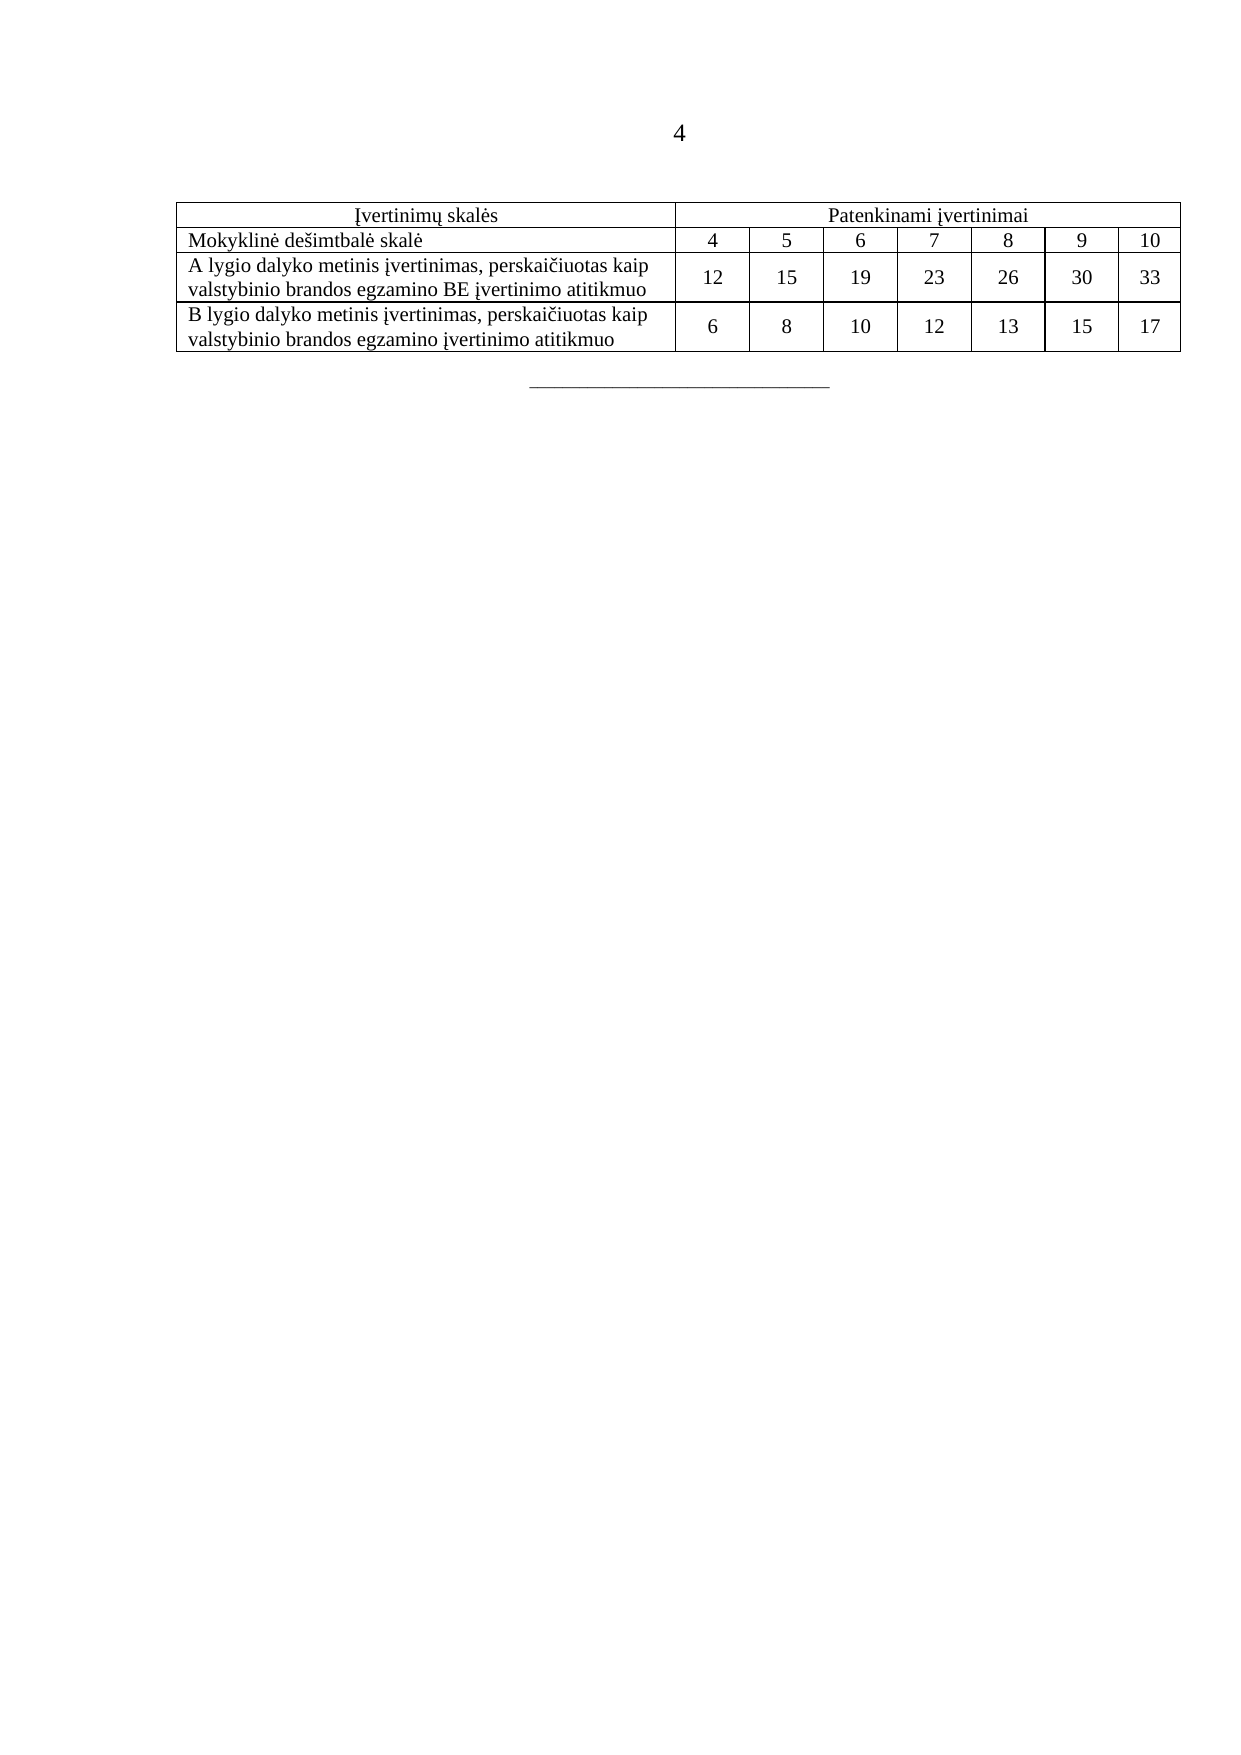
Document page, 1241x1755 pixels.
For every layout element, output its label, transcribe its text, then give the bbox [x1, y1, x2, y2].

table_cell 8 [972, 228, 1044, 252]
table_cell 26 [972, 253, 1044, 301]
table_cell 33 [1119, 253, 1180, 301]
table_cell 5 [750, 228, 823, 252]
table_cell 23 [898, 253, 971, 301]
table_cell 7 [898, 228, 971, 252]
table_cell 12 [898, 303, 971, 351]
table_cell 6 [676, 303, 749, 351]
table_cell 15 [1046, 303, 1118, 351]
table_cell 13 [972, 303, 1044, 351]
table_cell 30 [1046, 253, 1118, 301]
table_header Patenkinami įvertinimai [676, 203, 1180, 227]
table_cell 12 [676, 253, 749, 301]
table_cell 6 [824, 228, 897, 252]
table_cell 19 [824, 253, 897, 301]
table_cell 10 [824, 303, 897, 351]
table_cell 10 [1119, 228, 1180, 252]
table_cell 17 [1119, 303, 1180, 351]
table_header Įvertinimų skalės [177, 203, 675, 227]
table_cell 8 [750, 303, 823, 351]
table_cell A lygio dalyko metinis įvertinimas, perskaičiuotas kaip valstybinio brandos egzamino BE įvertinimo atitikmuo [177, 253, 675, 301]
table_cell 15 [750, 253, 823, 301]
table_cell 4 [676, 228, 749, 252]
text ____________________________________ [177, 371, 1181, 390]
table_cell Mokyklinė dešimtbalė skalė [177, 228, 675, 252]
table_cell B lygio dalyko metinis įvertinimas, perskaičiuotas kaip valstybinio brandos egzamino įvertinimo atitikmuo [177, 303, 675, 351]
table_cell 9 [1046, 228, 1118, 252]
